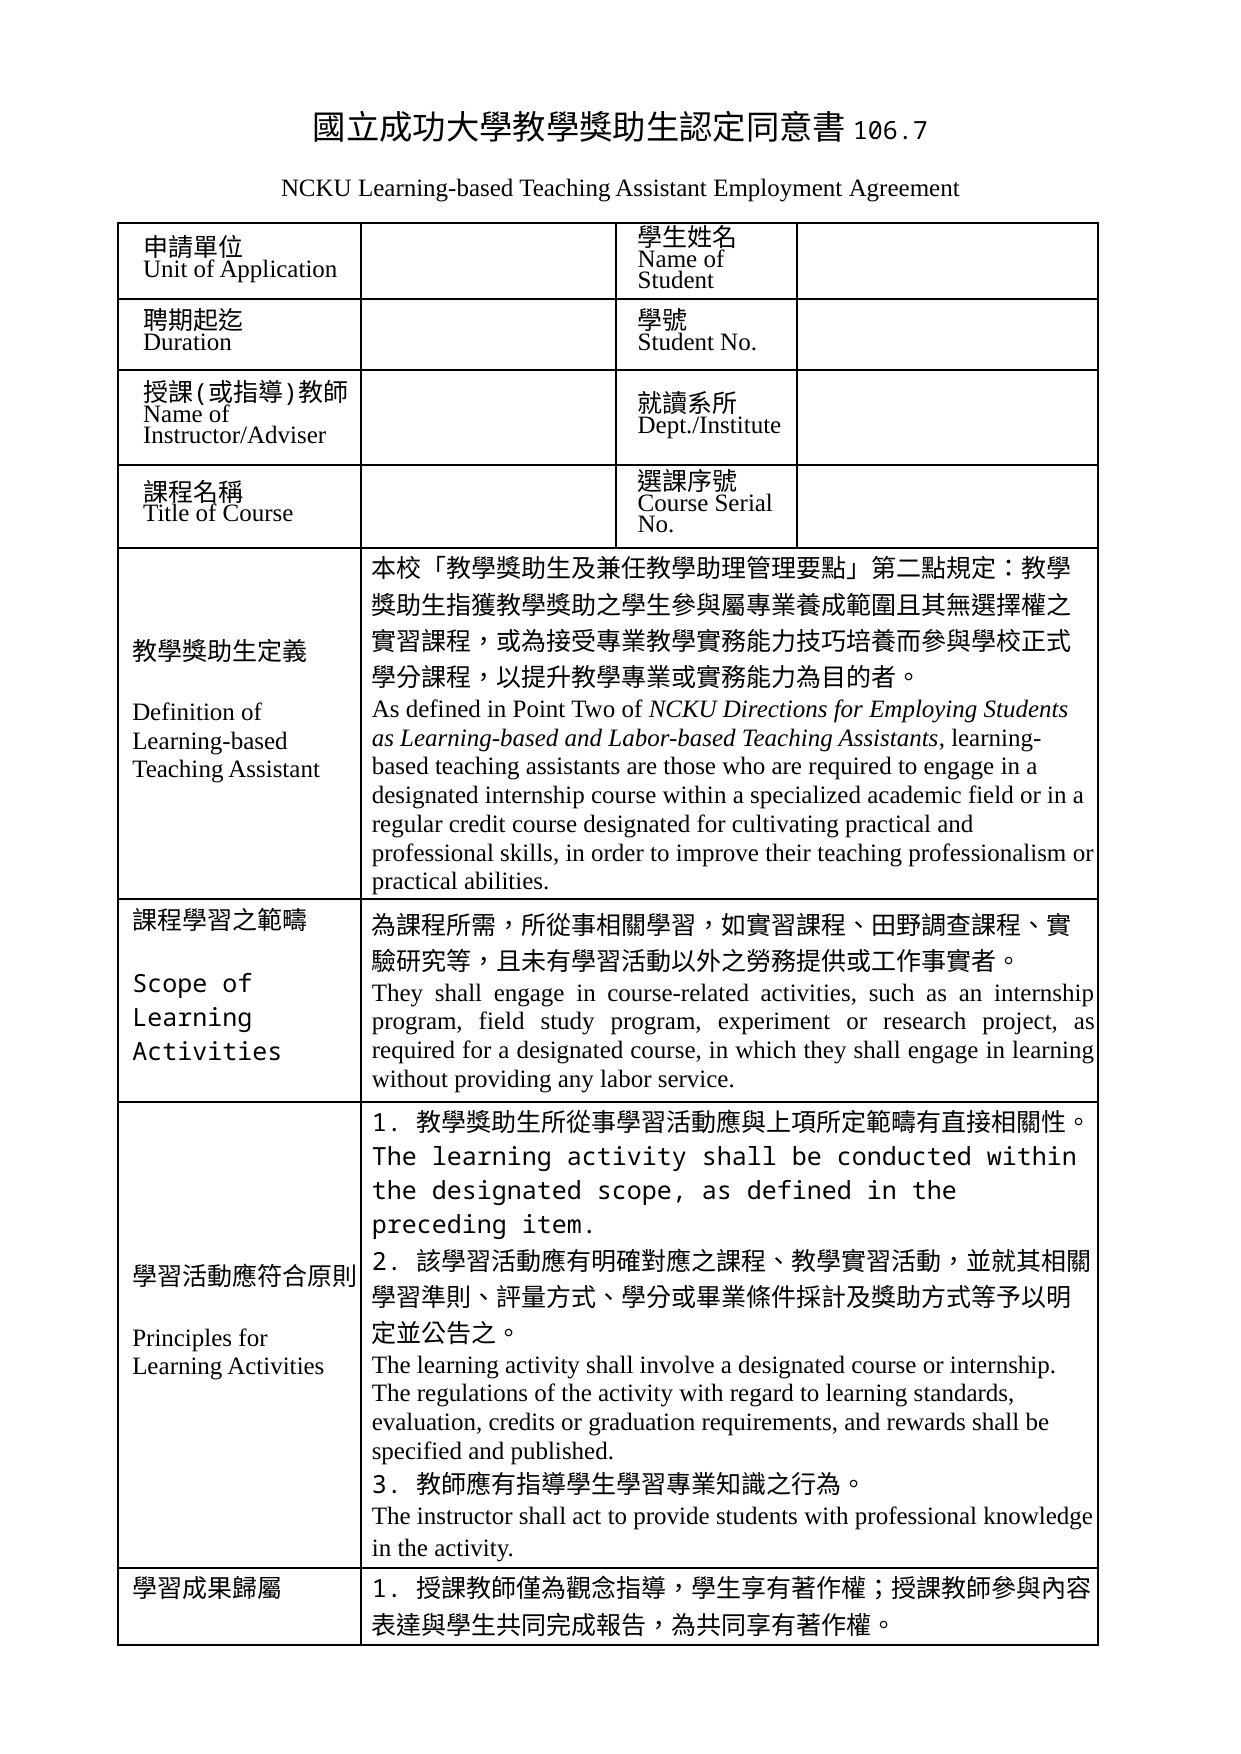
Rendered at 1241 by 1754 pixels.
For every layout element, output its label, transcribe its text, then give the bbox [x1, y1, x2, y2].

table_cell [798, 371, 1097, 464]
table_cell [798, 466, 1097, 547]
table_cell 為課程所需，所從事相關學習，如實習課程、田野調查課程、實驗研究等，且未有學習活動以外之勞務提供或工作事實者。 They shall engage in course-related activities, such as an internship program, field study program, experiment or research project, as required for a designated course, in which they shall engage in learning without providing any labor service. [362, 900, 1097, 1101]
table_cell 教學獎助生定義 Definition of Learning-based Teaching Assistant [119, 549, 360, 898]
table_cell 授課(或指導)教師 Name of Instructor/Adviser [119, 371, 360, 464]
table_cell [362, 466, 615, 547]
table_header [798, 224, 1097, 298]
table_cell 聘期起迄 Duration [119, 300, 360, 369]
table_cell 課程學習之範疇 Scope of Learning Activities [119, 900, 360, 1101]
table_header 申請單位 Unit of Application [119, 224, 360, 298]
table_cell 就讀系所 Dept./Institute [617, 371, 796, 464]
table_header 學生姓名 Name of Student [617, 224, 796, 298]
table_cell [362, 300, 615, 369]
table_cell 學習成果歸屬 [119, 1569, 360, 1644]
table_header [362, 224, 615, 298]
table_cell [798, 300, 1097, 369]
table_cell 選課序號 Course Serial No. [617, 466, 796, 547]
text NCKU Learning-based Teaching Assistant Employment Agreement [118, 173, 1122, 202]
table_cell 1. 教學獎助生所從事學習活動應與上項所定範疇有直接相關性。 The learning activity shall be conducted within the designated scope, as defined in the preceding item. 2. 該學習活動應有明確對應之課程、教學實習活動，並就其相關學習準則、評量方式、學分或畢業條件採計及獎助方式等予以明定並公告之。 The learning activity shall involve a designated course or internship. The regulations of the activity with regard to learning standards, evaluation, credits or graduation requirements, and rewards shall be specified and published. 3. 教師應有指導學生學習專業知識之行為。 The instructor shall act to provide students with professional knowledge in the activity. [362, 1103, 1097, 1567]
table_cell 1. 授課教師僅為觀念指導，學生享有著作權；授課教師參與內容表達與學生共同完成報告，為共同享有著作權。 [362, 1569, 1097, 1644]
text 國立成功大學教學獎助生認定同意書106.7 [118, 100, 1122, 149]
table_cell 課程名稱 Title of Course [119, 466, 360, 547]
table_cell 學習活動應符合原則 Principles for Learning Activities [119, 1103, 360, 1567]
table_cell 本校「教學獎助生及兼任教學助理管理要點」第二點規定：教學獎助生指獲教學獎助之學生參與屬專業養成範圍且其無選擇權之實習課程，或為接受專業教學實務能力技巧培養而參與學校正式學分課程，以提升教學專業或實務能力為目的者。 As defined in Point Two of NCKU Directions for Employing Students as Learning-based and Labor-based Teaching Assistants, learning-based teaching assistants are those who are required to engage in a designated internship course within a specialized academic field or in a regular credit course designated for cultivating practical and professional skills, in order to improve their teaching professionalism or practical abilities. [362, 549, 1097, 898]
table_cell [362, 371, 615, 464]
table_cell 學號 Student No. [617, 300, 796, 369]
